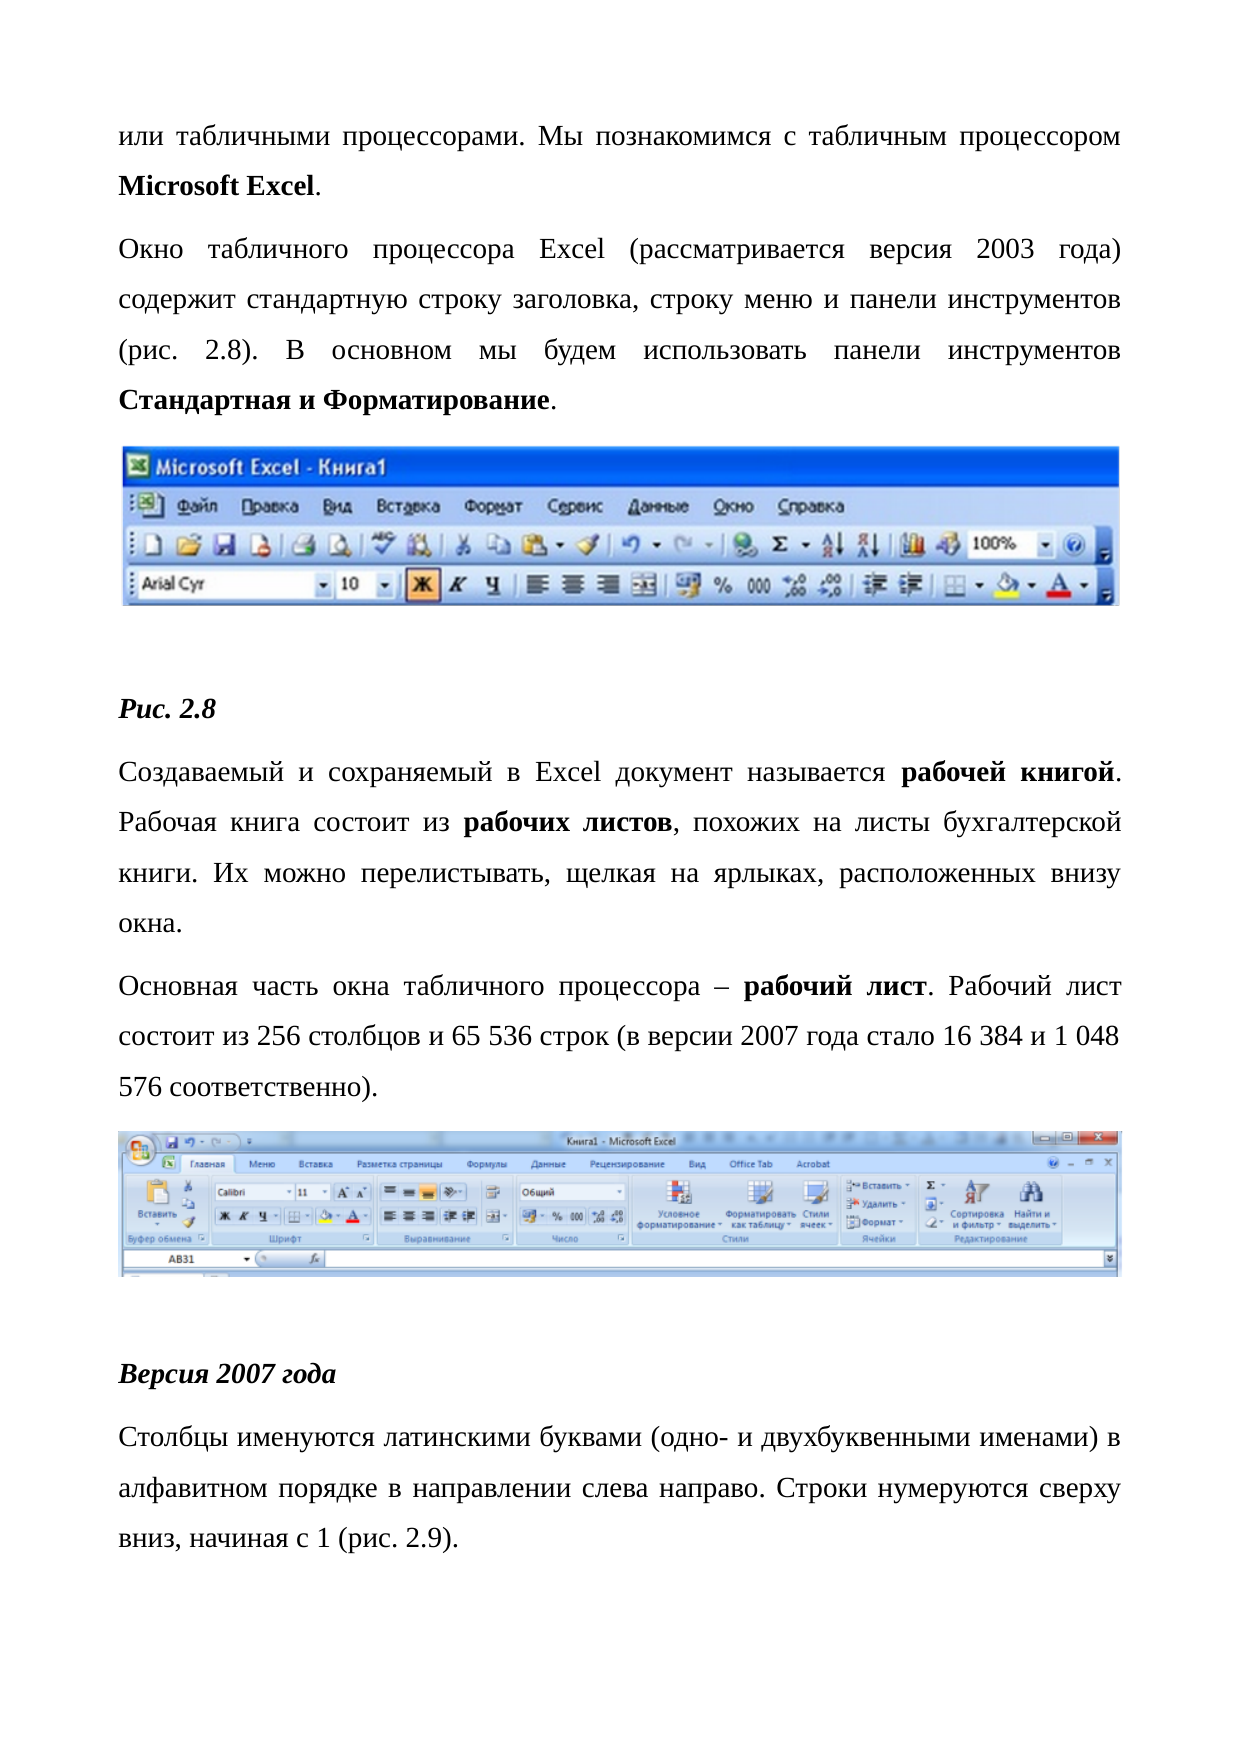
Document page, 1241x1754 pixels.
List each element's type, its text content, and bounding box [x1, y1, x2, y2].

text Рис. 2.8 [118, 691, 1122, 725]
text или табличными процессорами. Мы познакомимся с табличным процессором Microsoft Excel. [118, 118, 1122, 202]
text Создаваемый и сохраняемый в Excel документ называется рабочей книгой. Рабочая книга состоит из рабочих листов, похожих на листы бухгалтерской книги. Их можно перелистывать, щелкая на ярлыках, расположенных внизу окна. [118, 754, 1122, 939]
picture [118, 445, 1123, 612]
text Столбцы именуются латинскими буквами (одно- и двухбуквенными именами) в алфавитном порядке в направлении слева направо. Строки нумеруются сверху вниз, начиная с 1 (рис. 2.9). [118, 1419, 1122, 1553]
text Окно табличного процессора Excel (рассматривается версия 2003 года) содержит стандартную строку заголовка, строку меню и панели инструментов (рис. 2.8). В основном мы будем использовать панели инструментов Стандартная и Форматирование. [118, 231, 1122, 416]
picture [118, 1131, 1123, 1277]
text Основная часть окна табличного процессора – рабочий лист. Рабочий лист состоит из 256 столбцов и 65 536 строк (в версии 2007 года стало 16 384 и 1 048 576 соответственно). [118, 968, 1122, 1102]
text Версия 2007 года [118, 1357, 1122, 1390]
